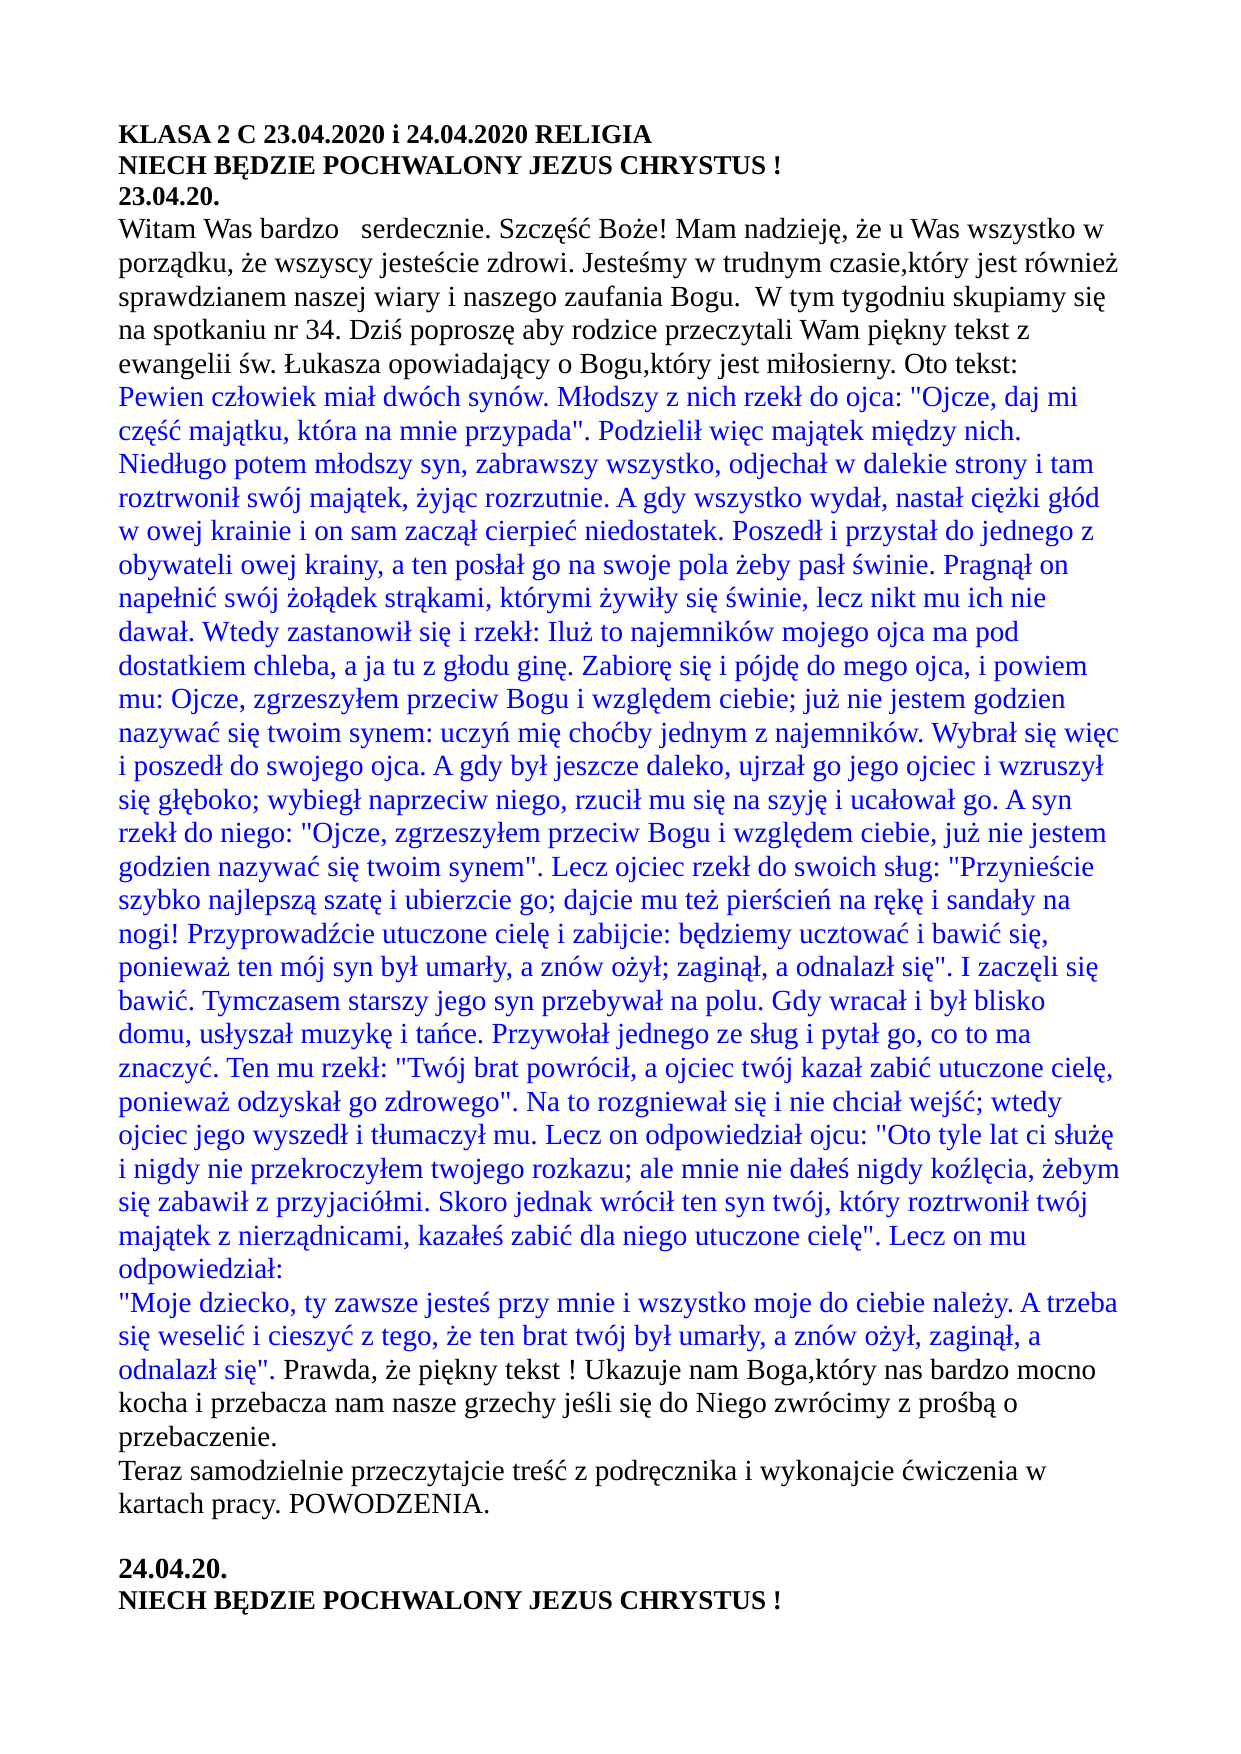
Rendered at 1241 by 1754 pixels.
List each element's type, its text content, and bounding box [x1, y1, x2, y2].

text KLASA 2 C 23.04.2020 i 24.04.2020 RELIGIA [118, 118, 1122, 149]
text Teraz samodzielnie przeczytajcie treść z podręcznika i wykonajcie ćwiczenia w kartach pracy. POWODZENIA. [118, 1453, 1122, 1520]
text 24.04.20. [118, 1551, 1122, 1584]
text 23.04.20. [118, 180, 1122, 212]
text NIECH BĘDZIE POCHWALONY JEZUS CHRYSTUS ! [118, 1584, 1122, 1616]
text Witam Was bardzo serdecznie. Szczęść Boże! Mam nadzieję, że u Was wszystko w porządku, że wszyscy jesteście zdrowi. Jesteśmy w trudnym czasie,który jest również sprawdzianem naszej wiary i naszego zaufania Bogu. W tym tygodniu skupiamy się na spotkaniu nr 34. Dziś poproszę aby rodzice przeczytali Wam piękny tekst z ewangelii św. Łukasza opowiadający o Bogu,który jest miłosierny. Oto tekst: Pewien człowiek miał dwóch synów. Młodszy z nich rzekł do ojca: "Ojcze, daj mi część majątku, która na mnie przypada". Podzielił więc majątek między nich. Niedługo potem młodszy syn, zabrawszy wszystko, odjechał w dalekie strony i tam roztrwonił swój majątek, żyjąc rozrzutnie. A gdy wszystko wydał, nastał ciężki głód w owej krainie i on sam zaczął cierpieć niedostatek. Poszedł i przystał do jednego z obywateli owej krainy, a ten posłał go na swoje pola żeby pasł świnie. Pragnął on napełnić swój żołądek strąkami, którymi żywiły się świnie, lecz nikt mu ich nie dawał. Wtedy zastanowił się i rzekł: Iluż to najemników mojego ojca ma pod dostatkiem chleba, a ja tu z głodu ginę. Zabiorę się i pójdę do mego ojca, i powiem mu: Ojcze, zgrzeszyłem przeciw Bogu i względem ciebie; już nie jestem godzien nazywać się twoim synem: uczyń mię choćby jednym z najemników. Wybrał się więc i poszedł do swojego ojca. A gdy był jeszcze daleko, ujrzał go jego ojciec i wzruszył się głęboko; wybiegł naprzeciw niego, rzucił mu się na szyję i ucałował go. A syn rzekł do niego: "Ojcze, zgrzeszyłem przeciw Bogu i względem ciebie, już nie jestem godzien nazywać się twoim synem". Lecz ojciec rzekł do swoich sług: "Przynieście szybko najlepszą szatę i ubierzcie go; dajcie mu też pierścień na rękę i sandały na nogi! Przyprowadźcie utuczone cielę i zabijcie: będziemy ucztować i bawić się, ponieważ ten mój syn był umarły, a znów ożył; zaginął, a odnalazł się". I zaczęli się bawić. Tymczasem starszy jego syn przebywał na polu. Gdy wracał i był blisko domu, usłyszał muzykę i tańce. Przywołał jednego ze sług i pytał go, co to ma znaczyć. Ten mu rzekł: "Twój brat powrócił, a ojciec twój kazał zabić utuczone cielę, ponieważ odzyskał go zdrowego". Na to rozgniewał się i nie chciał wejść; wtedy ojciec jego wyszedł i tłumaczył mu. Lecz on odpowiedział ojcu: "Oto tyle lat ci służę i nigdy nie przekroczyłem twojego rozkazu; ale mnie nie dałeś nigdy koźlęcia, żebym się zabawił z przyjaciółmi. Skoro jednak wrócił ten syn twój, który roztrwonił twój majątek z nierządnicami, kazałeś zabić dla niego utuczone cielę". Lecz on mu odpowiedział: "Moje dziecko, ty zawsze jesteś przy mnie i wszystko moje do ciebie należy. A trzeba się weselić i cieszyć z tego, że ten brat twój był umarły, a znów ożył, zaginął, a odnalazł się". Prawda, że piękny tekst ! Ukazuje nam Boga,który nas bardzo mocno kocha i przebacza nam nasze grzechy jeśli się do Niego zwrócimy z prośbą o przebaczenie. [118, 212, 1122, 1453]
text NIECH BĘDZIE POCHWALONY JEZUS CHRYSTUS ! [118, 149, 1122, 180]
